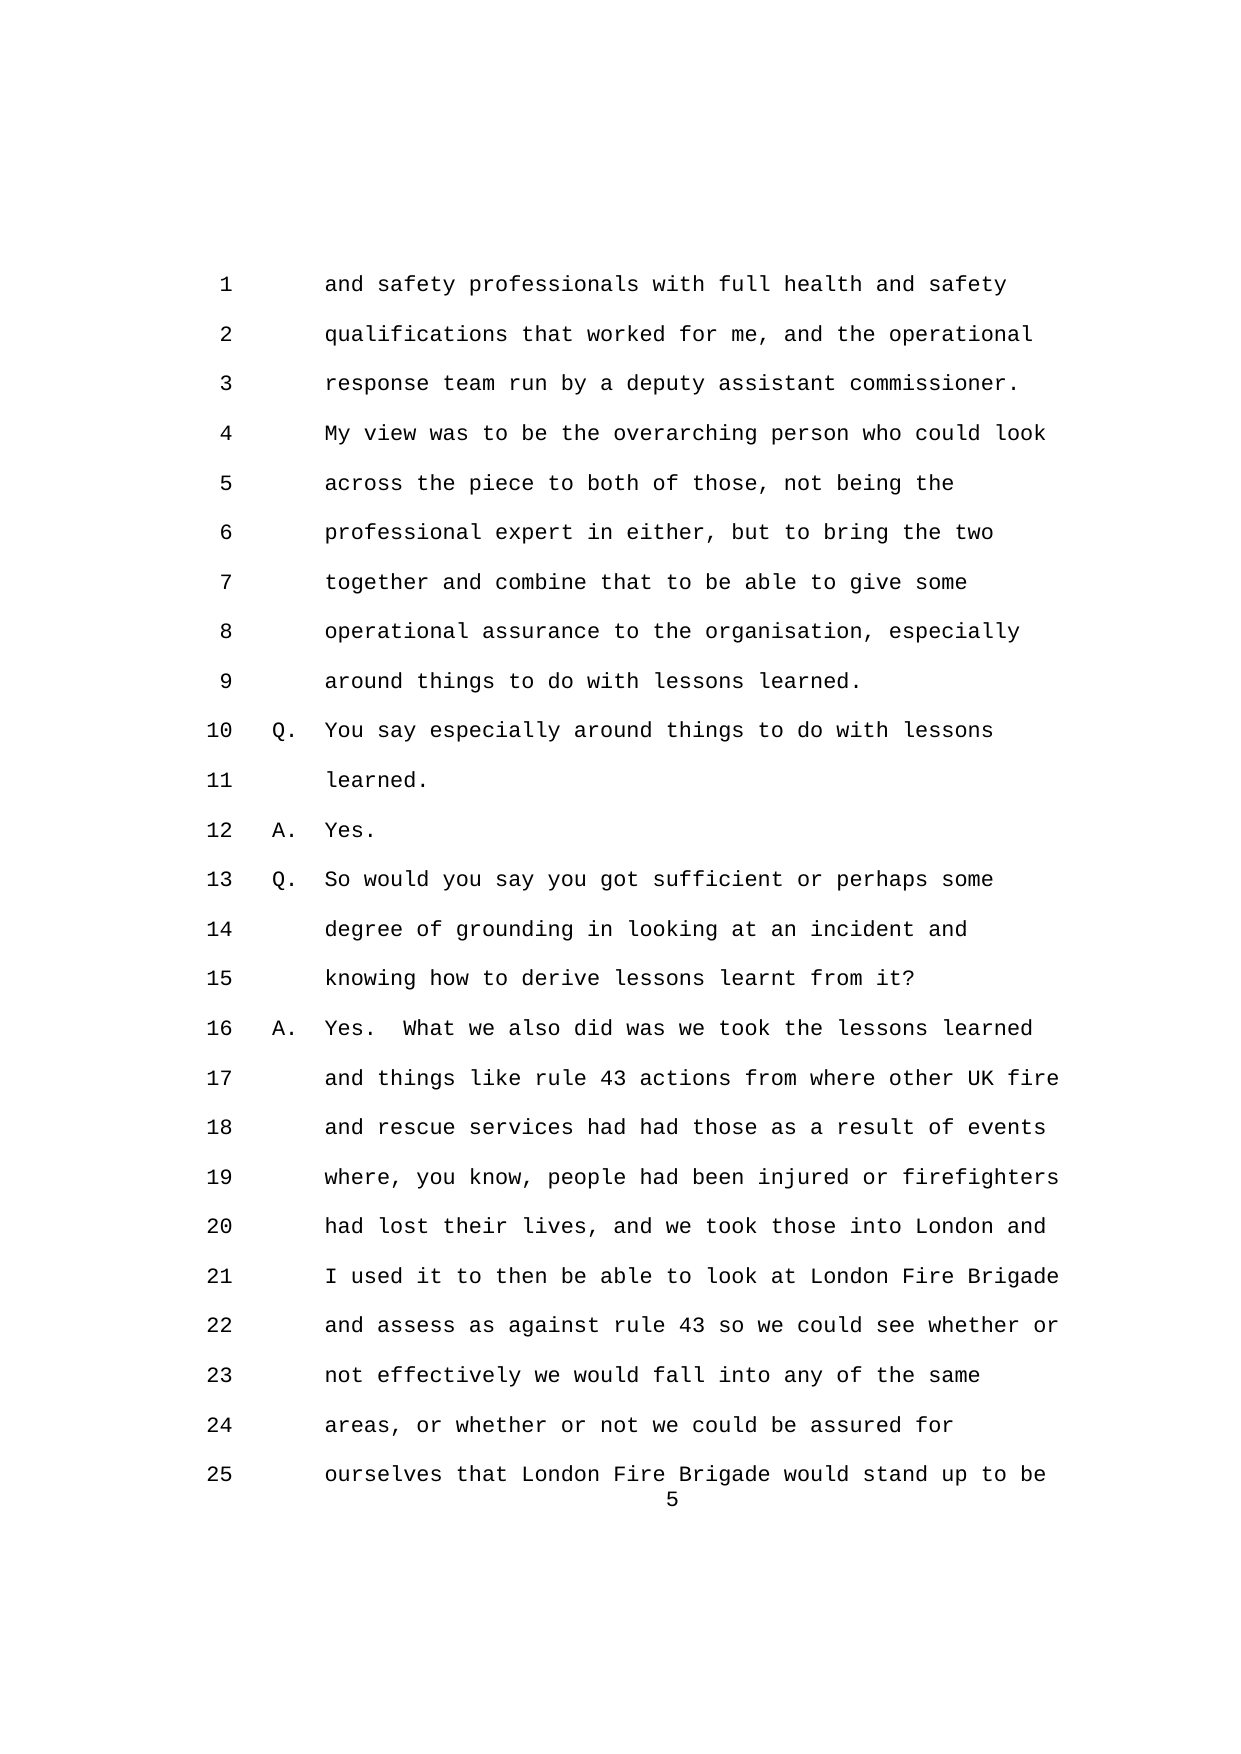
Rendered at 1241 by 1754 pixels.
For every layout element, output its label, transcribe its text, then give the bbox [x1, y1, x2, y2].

text 22 and assess as against rule 43 so we could see whether or [75, 1314, 1165, 1339]
text 8 operational assurance to the organisation, especially [75, 620, 1165, 645]
text 5 across the piece to both of those, not being the [75, 472, 1165, 496]
text 2 qualifications that worked for me, and the operational [75, 323, 1165, 348]
text 5 [75, 1488, 1165, 1513]
text 13 Q. So would you say you got sufficient or perhaps some [75, 868, 1165, 893]
text 9 around things to do with lessons learned. [75, 670, 1165, 695]
text 3 response team run by a deputy assistant commissioner. [75, 372, 1165, 397]
text 21 I used it to then be able to look at London Fire Brigade [75, 1265, 1165, 1290]
text 10 Q. You say especially around things to do with lessons [75, 719, 1165, 744]
text 18 and rescue services had had those as a result of events [75, 1116, 1165, 1141]
text 17 and things like rule 43 actions from where other UK fire [75, 1067, 1165, 1091]
text 24 areas, or whether or not we could be assured for [75, 1414, 1165, 1438]
text 23 not effectively we would fall into any of the same [75, 1364, 1165, 1389]
text 14 degree of grounding in looking at an incident and [75, 918, 1165, 943]
text 1 and safety professionals with full health and safety [75, 273, 1165, 298]
text 7 together and combine that to be able to give some [75, 571, 1165, 596]
text 19 where, you know, people had been injured or firefighters [75, 1166, 1165, 1191]
text 20 had lost their lives, and we took those into London and [75, 1215, 1165, 1240]
text 4 My view was to be the overarching person who could look [75, 422, 1165, 447]
text 11 learned. [75, 769, 1165, 794]
text 15 knowing how to derive lessons learnt from it? [75, 967, 1165, 992]
text 6 professional expert in either, but to bring the two [75, 521, 1165, 546]
text 25 ourselves that London Fire Brigade would stand up to be [75, 1463, 1165, 1488]
text 16 A. Yes. What we also did was we took the lessons learned [75, 1017, 1165, 1042]
text 12 A. Yes. [75, 819, 1165, 843]
